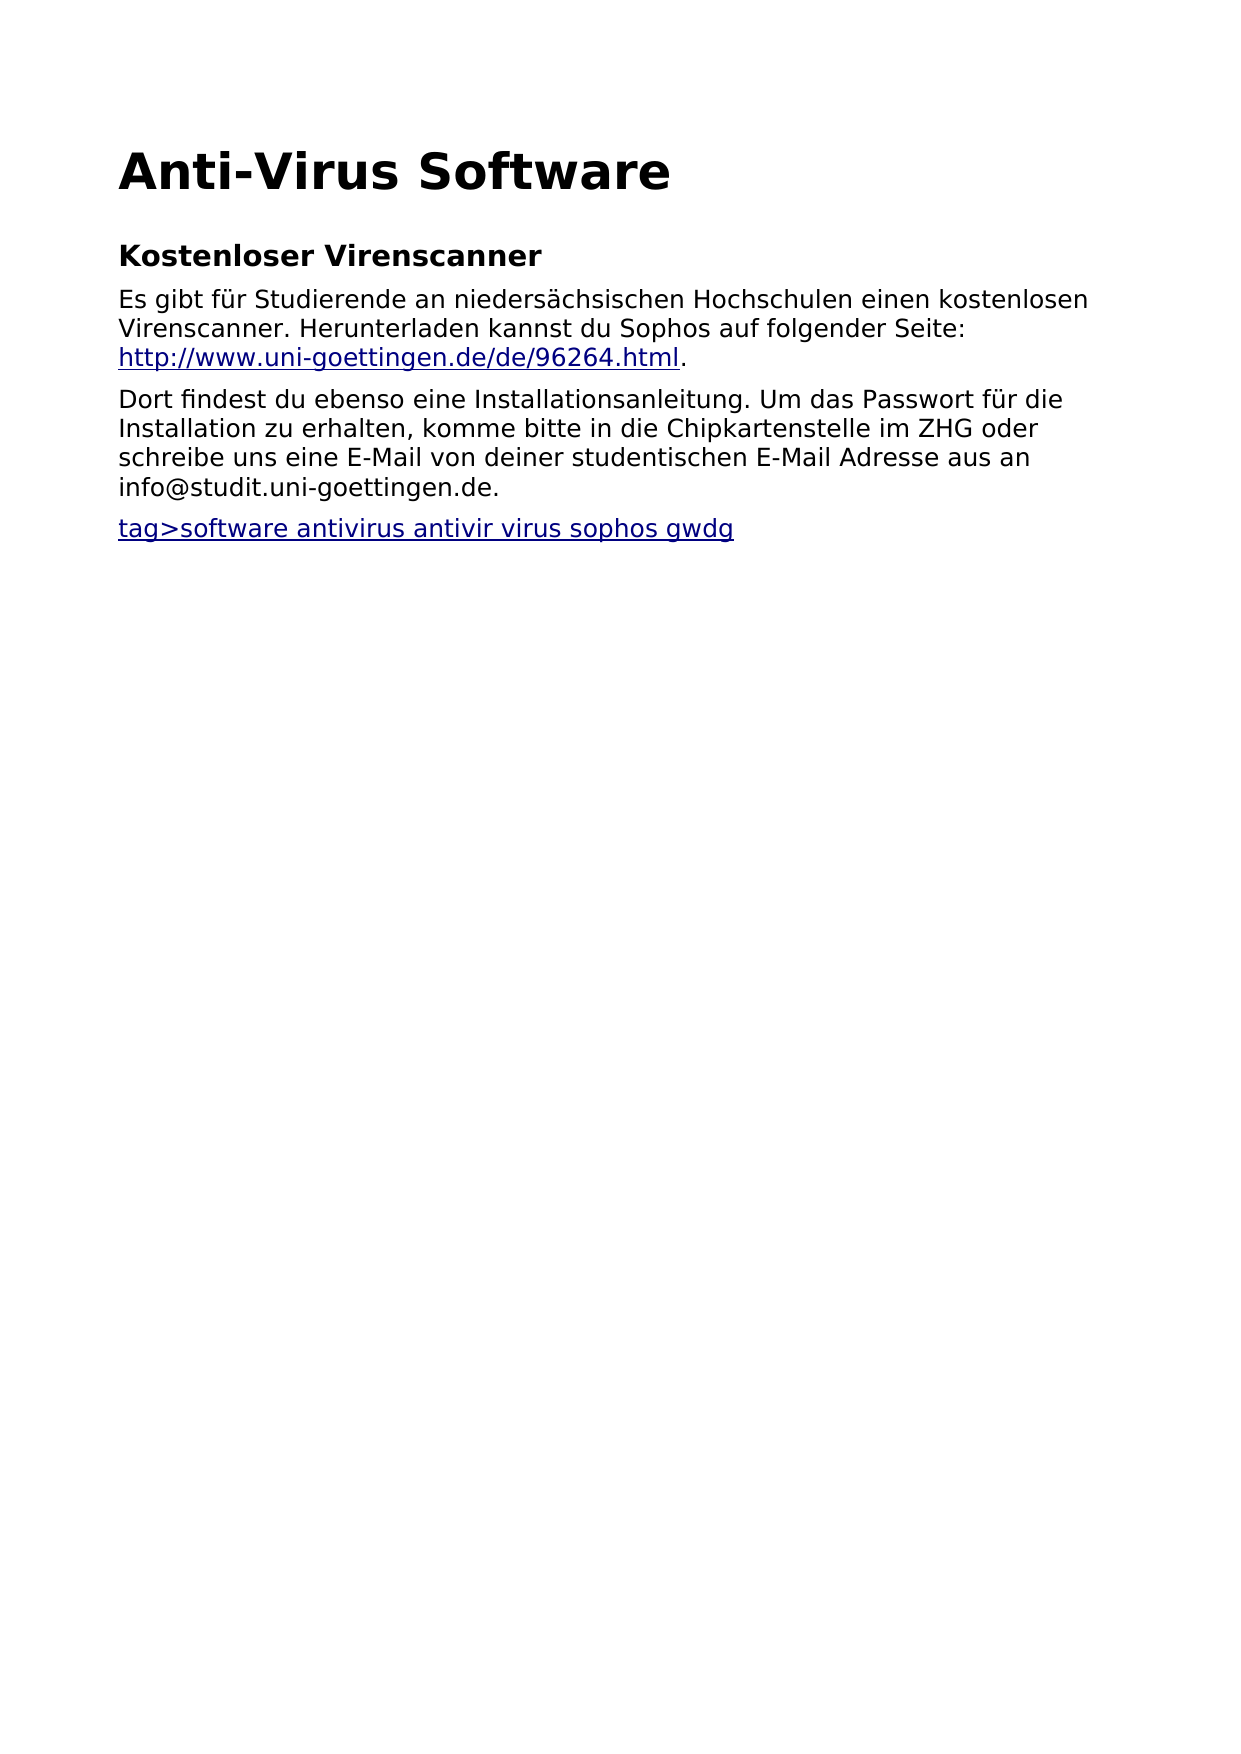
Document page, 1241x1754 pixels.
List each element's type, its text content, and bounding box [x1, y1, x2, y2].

text Es gibt für Studierende an niedersächsischen Hochschulen einen kostenlosen Virenscanner. Herunterladen kannst du Sophos auf folgender Seite: http://www.uni-goettingen.de/de/96264.html. [118, 285, 1122, 373]
subtitle Kostenloser Virenscanner [118, 239, 1122, 273]
text Dort findest du ebenso eine Installationsanleitung. Um das Passwort für die Installation zu erhalten, komme bitte in die Chipkartenstelle im ZHG oder schreibe uns eine E-Mail von deiner studentischen E-Mail Adresse aus an info@studit.uni-goettingen.de. [118, 385, 1122, 502]
text tag>software antivirus antivir virus sophos gwdg [118, 514, 1122, 544]
subtitle Anti-Virus Software [118, 143, 1122, 201]
